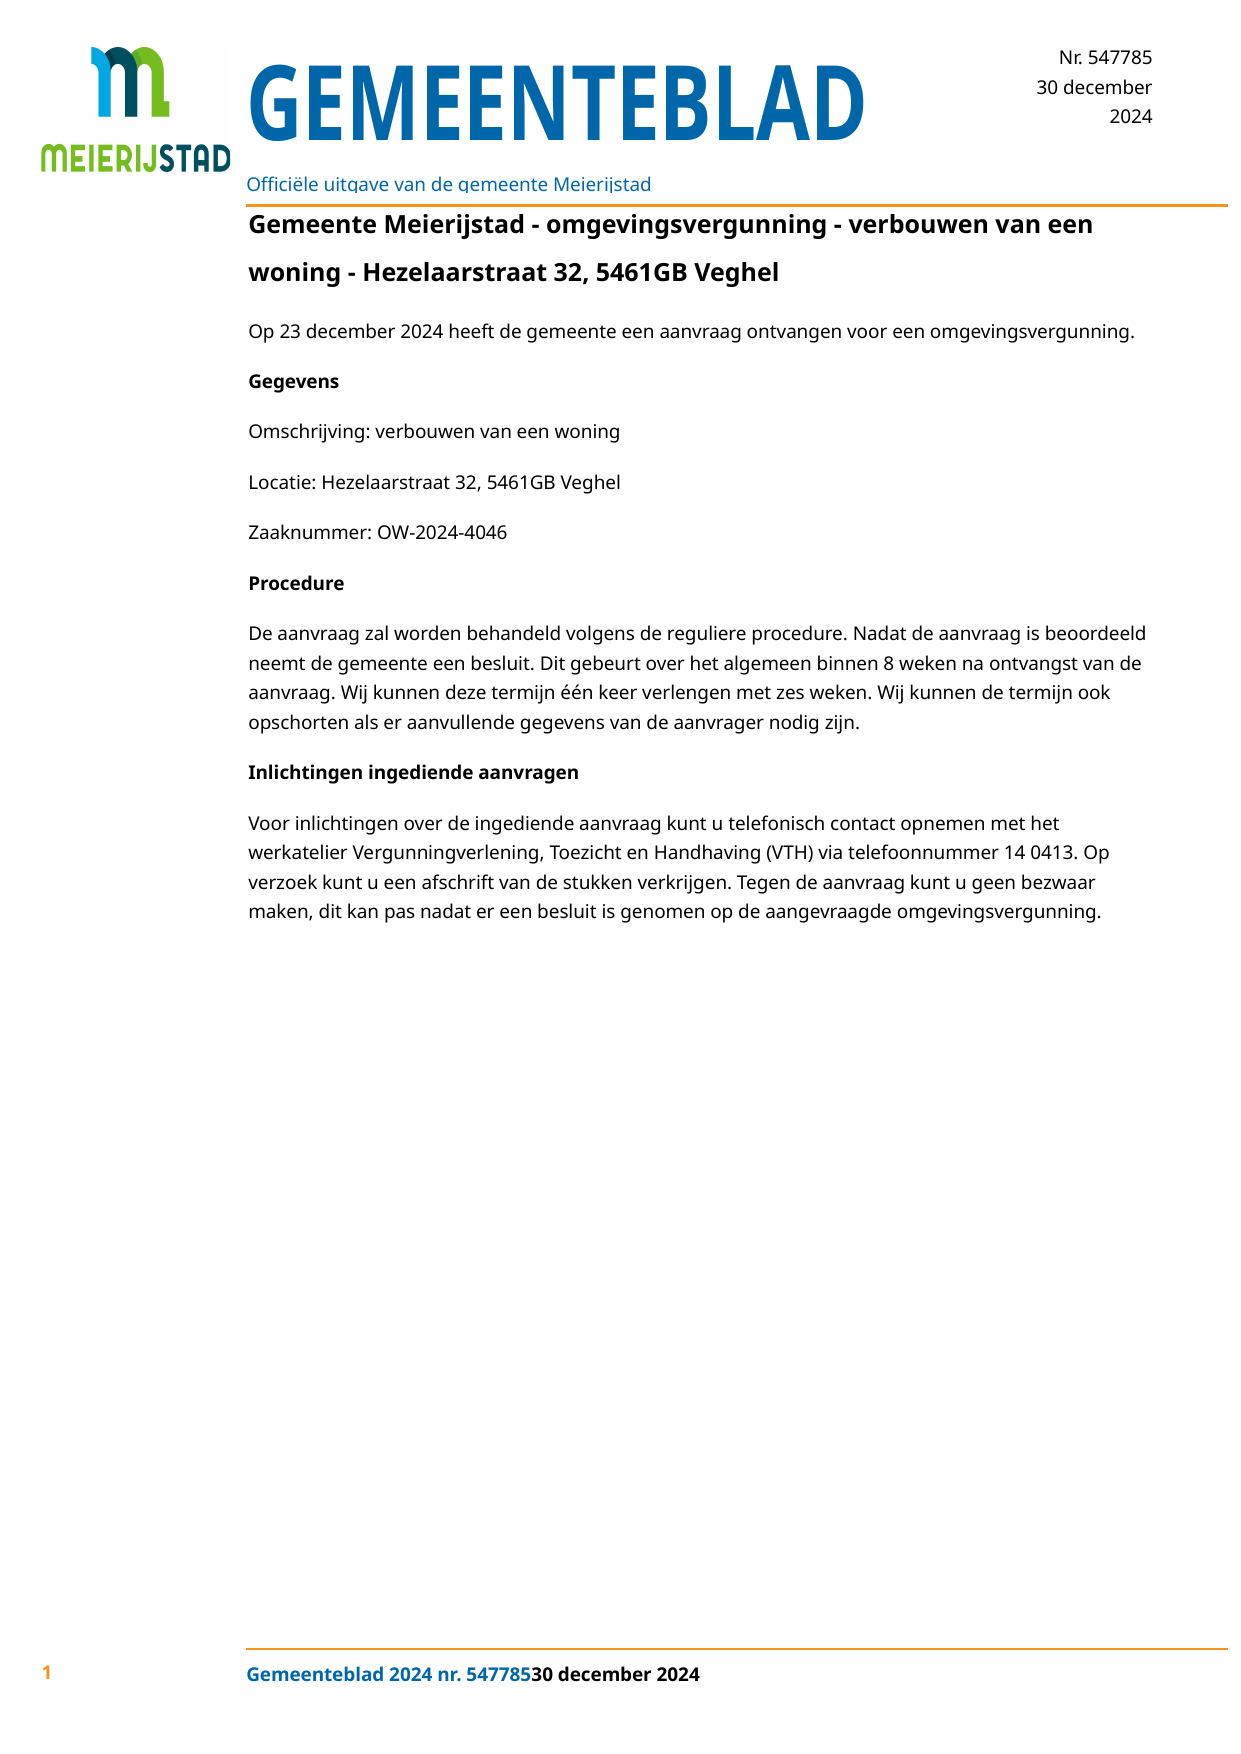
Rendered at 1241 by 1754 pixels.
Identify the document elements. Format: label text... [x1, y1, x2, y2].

text Procedure [248, 570, 1152, 596]
text Gemeente Meierijstad - omgevingsvergunning - verbouwen van een woning - Hezelaarstraat 32, 5461GB Veghel [248, 207, 1152, 288]
text Inlichtingen ingediende aanvragen [248, 759, 1152, 785]
text Op 23 december 2024 heeft de gemeente een aanvraag ontvangen voor een omgevingsvergunning. [248, 318, 1152, 344]
text De aanvraag zal worden behandeld volgens de reguliere procedure. Nadat de aanvraag is beoordeeld neemt de gemeente een besluit. Dit gebeurt over het algemeen binnen 8 weken na ontvangst van de aanvraag. Wij kunnen deze termijn één keer verlengen met zes weken. Wij kunnen de termijn ook opschorten als er aanvullende gegevens van de aanvrager nodig zijn. [248, 620, 1152, 735]
picture [41, 47, 231, 172]
text Omschrijving: verbouwen van een woning [248, 419, 1152, 444]
text Locatie: Hezelaarstraat 32, 5461GB Veghel [248, 469, 1152, 495]
text Voor inlichtingen over de ingediende aanvraag kunt u telefonisch contact opnemen met het werkatelier Vergunningverlening, Toezicht en Handhaving (VTH) via telefoonnummer 14 0413. Op verzoek kunt u een afschrift van de stukken verkrijgen. Tegen de aanvraag kunt u geen bezwaar maken, dit kan pas nadat er een besluit is genomen op de aangevraagde omgevingsvergunning. [248, 810, 1152, 924]
text Gegevens [248, 368, 1152, 394]
text Zaaknummer: OW-2024-4046 [248, 519, 1152, 545]
